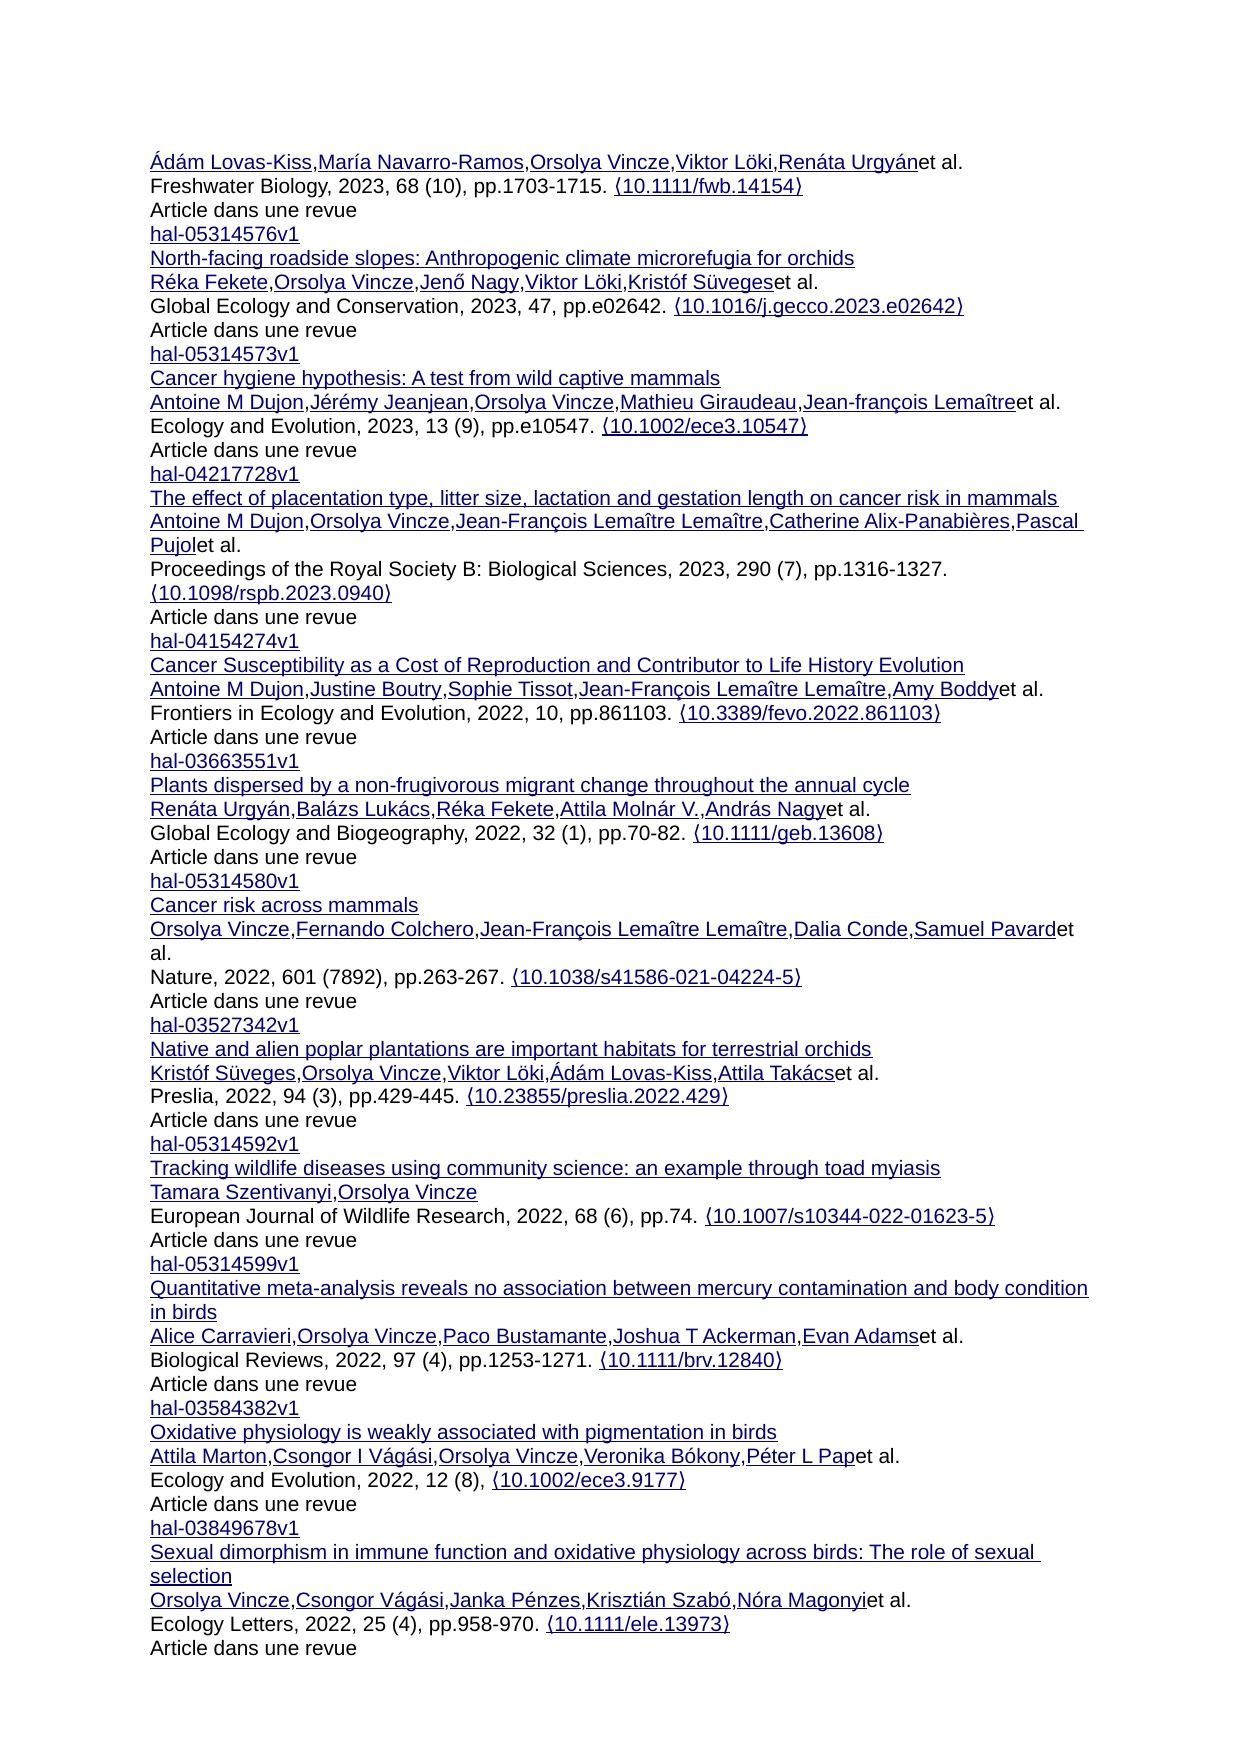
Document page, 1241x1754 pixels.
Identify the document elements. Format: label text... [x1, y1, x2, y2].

table_cell Native and alien poplar plantations are important habitats for terrestrial orchids Kristóf Süveges,Orsolya Vincze,Viktor Löki,Ádám Lovas-Kiss,Attila Takácset al. Preslia, 2022, 94 (3), pp.429-445. ⟨10.23855/preslia.2022.429⟩ Article dans une revue hal-05314592v1 [150, 1036, 1090, 1156]
table_cell Plants dispersed by a non‐frugivorous migrant change throughout the annual cycle Renáta Urgyán,Balázs Lukács,Réka Fekete,Attila Molnár V.,András Nagyet al. Global Ecology and Biogeography, 2022, 32 (1), pp.70-82. ⟨10.1111/geb.13608⟩ Article dans une revue hal-05314580v1 [150, 773, 1090, 893]
table_cell Cancer risk across mammals Orsolya Vincze,Fernando Colchero,Jean-François Lemaître Lemaître,Dalia Conde,Samuel Pavardet al. Nature, 2022, 601 (7892), pp.263-267. ⟨10.1038/s41586-021-04224-5⟩ Article dans une revue hal-03527342v1 [150, 893, 1090, 1036]
table_cell Ádám Lovas-Kiss,María Navarro-Ramos,Orsolya Vincze,Viktor Löki,Renáta Urgyánet al. Freshwater Biology, 2023, 68 (10), pp.1703-1715. ⟨10.1111/fwb.14154⟩ Article dans une revue hal-05314576v1 [150, 150, 1090, 246]
table_cell North-facing roadside slopes: Anthropogenic climate microrefugia for orchids Réka Fekete,Orsolya Vincze,Jenő Nagy,Viktor Löki,Kristóf Süvegeset al. Global Ecology and Conservation, 2023, 47, pp.e02642. ⟨10.1016/j.gecco.2023.e02642⟩ Article dans une revue hal-05314573v1 [150, 246, 1090, 366]
table_cell Oxidative physiology is weakly associated with pigmentation in birds Attila Marton,Csongor I Vágási,Orsolya Vincze,Veronika Bókony,Péter L Papet al. Ecology and Evolution, 2022, 12 (8), ⟨10.1002/ece3.9177⟩ Article dans une revue hal-03849678v1 [150, 1420, 1090, 1539]
table_cell Tracking wildlife diseases using community science: an example through toad myiasis Tamara Szentivanyi,Orsolya Vincze European Journal of Wildlife Research, 2022, 68 (6), pp.74. ⟨10.1007/s10344-022-01623-5⟩ Article dans une revue hal-05314599v1 [150, 1156, 1090, 1276]
table_cell Sexual dimorphism in immune function and oxidative physiology across birds: The role of sexual selection Orsolya Vincze,Csongor Vágási,Janka Pénzes,Krisztián Szabó,Nóra Magonyiet al. Ecology Letters, 2022, 25 (4), pp.958-970. ⟨10.1111/ele.13973⟩ Article dans une revue [150, 1540, 1090, 1659]
table_cell Quantitative meta‐analysis reveals no association between mercury contamination and body condition in birds Alice Carravieri,Orsolya Vincze,Paco Bustamante,Joshua T Ackerman,Evan Adamset al. Biological Reviews, 2022, 97 (4), pp.1253-1271. ⟨10.1111/brv.12840⟩ Article dans une revue hal-03584382v1 [150, 1276, 1090, 1420]
table_cell Cancer Susceptibility as a Cost of Reproduction and Contributor to Life History Evolution Antoine M Dujon,Justine Boutry,Sophie Tissot,Jean-François Lemaître Lemaître,Amy Boddyet al. Frontiers in Ecology and Evolution, 2022, 10, pp.861103. ⟨10.3389/fevo.2022.861103⟩ Article dans une revue hal-03663551v1 [150, 653, 1090, 773]
table_cell The effect of placentation type, litter size, lactation and gestation length on cancer risk in mammals Antoine M Dujon,Orsolya Vincze,Jean-François Lemaître Lemaître,Catherine Alix-Panabières,Pascal Pujolet al. Proceedings of the Royal Society B: Biological Sciences, 2023, 290 (7), pp.1316-1327. ⟨10.1098/rspb.2023.0940⟩ Article dans une revue hal-04154274v1 [150, 485, 1090, 653]
table_cell Cancer hygiene hypothesis: A test from wild captive mammals Antoine M Dujon,Jérémy Jeanjean,Orsolya Vincze,Mathieu Giraudeau,Jean‐françois Lemaîtreet al. Ecology and Evolution, 2023, 13 (9), pp.e10547. ⟨10.1002/ece3.10547⟩ Article dans une revue hal-04217728v1 [150, 366, 1090, 485]
